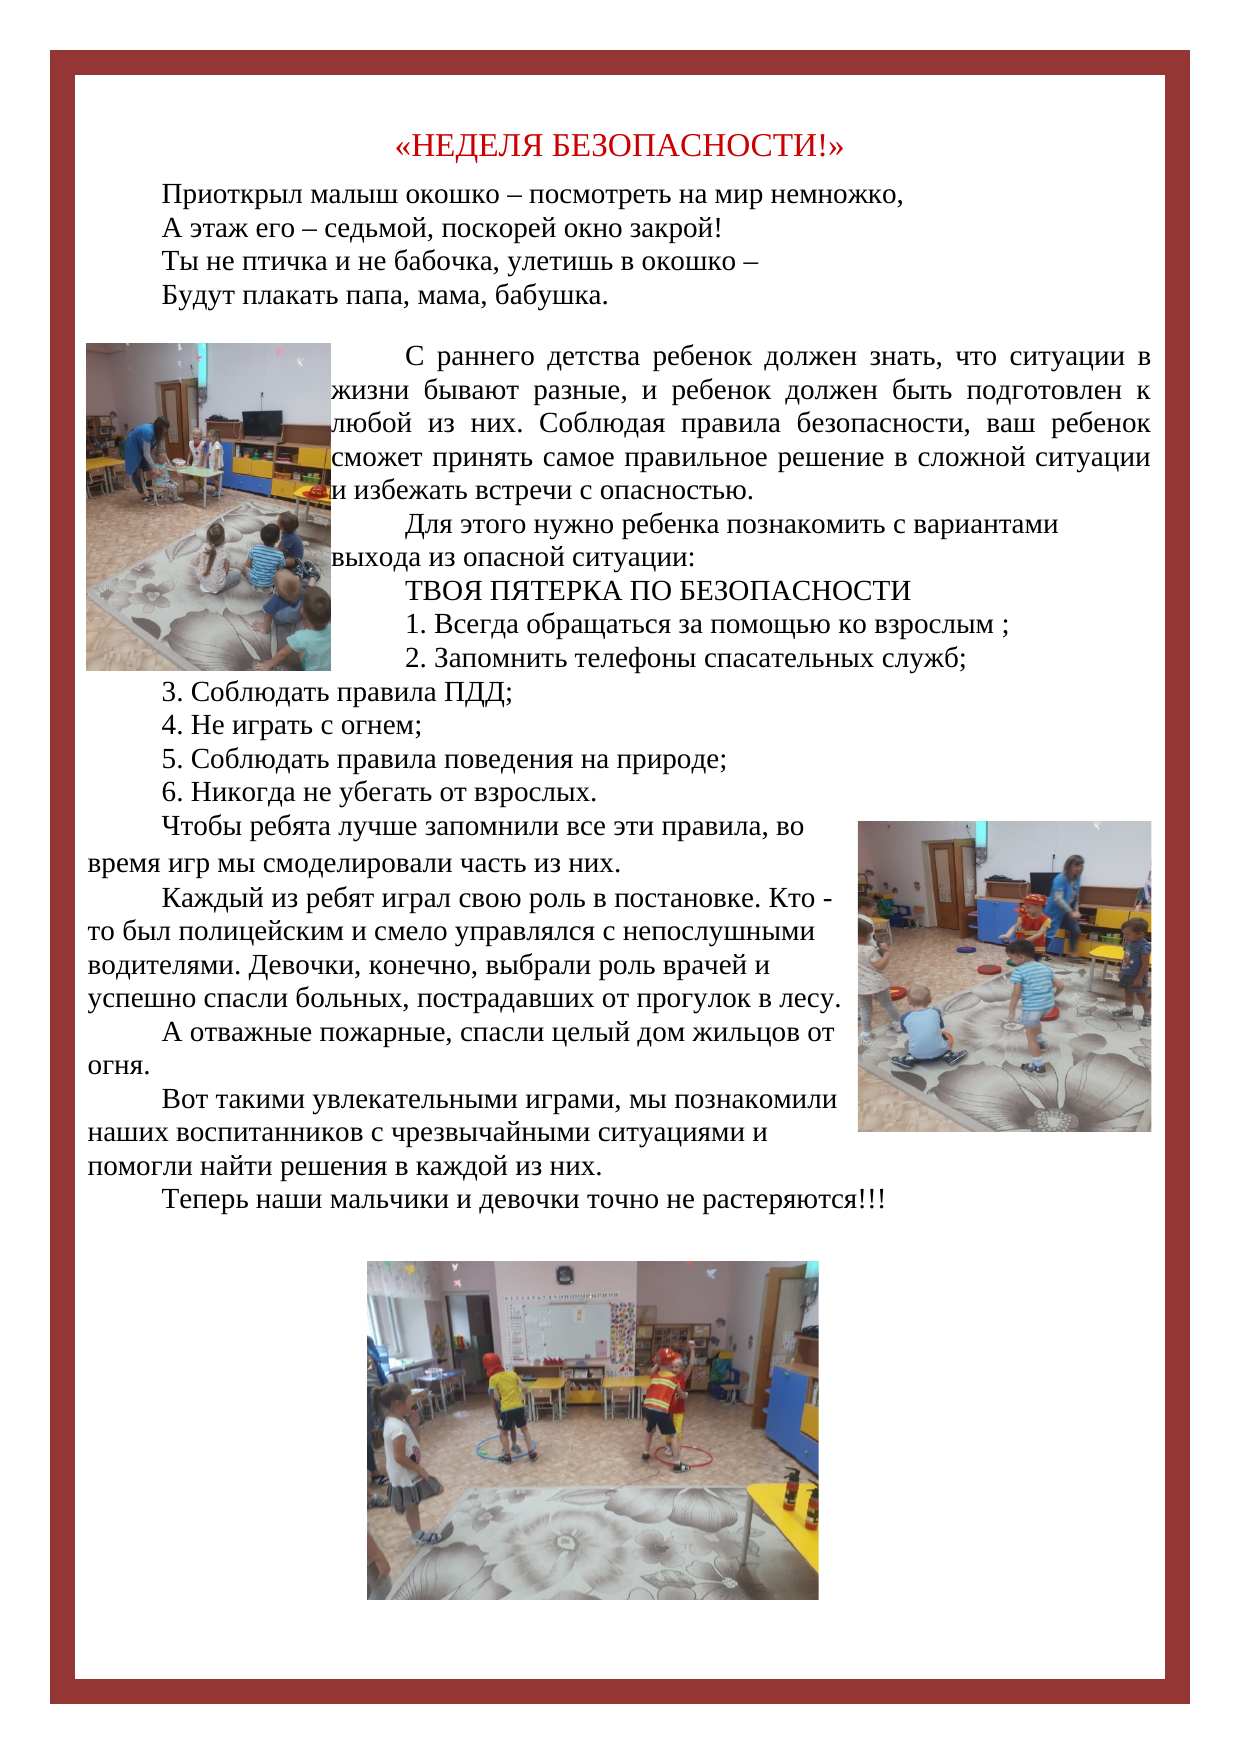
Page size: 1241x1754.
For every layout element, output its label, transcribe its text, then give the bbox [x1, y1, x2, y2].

text 3. Соблюдать правила ПДД; [87, 674, 1152, 707]
text 2. Запомнить телефоны спасательных служб; [87, 640, 1152, 674]
text «НЕДЕЛЯ БЕЗОПАСНОСТИ!» [87, 101, 1152, 164]
text Чтобы ребята лучше запомнили все эти правила, во время игр мы смоделировали часть из них. [87, 808, 1152, 880]
text Будут плакать папа, мама, бабушка. [87, 277, 1152, 310]
text ТВОЯ ПЯТЕРКА ПО БЕЗОПАСНОСТИ [331, 573, 1152, 607]
text 1. Всегда обращаться за помощью ко взрослым ; [331, 607, 1152, 640]
text 5. Соблюдать правила поведения на природе; [87, 741, 1152, 774]
text Для этого нужно ребенка познакомить с вариантами выхода из опасной ситуации: [331, 506, 1152, 573]
text 4. Не играть с огнем; [87, 707, 1152, 741]
text Теперь наши мальчики и девочки точно не растеряются!!! [87, 1182, 1152, 1215]
text Ты не птичка и не бабочка, улетишь в окошко – [87, 243, 1152, 277]
text Приоткрыл малыш окошко – посмотреть на мир немножко, [87, 176, 1152, 210]
text А отважные пожарные, спасли целый дом жильцов от огня. [87, 1014, 857, 1081]
text А этаж его – седьмой, поскорей окно закрой! [87, 210, 1152, 243]
text Вот такими увлекательными играми, мы познакомили наших воспитанников с чрезвычайными ситуациями и помогли найти решения в каждой из них. [87, 1081, 1152, 1182]
text 6. Никогда не убегать от взрослых. [87, 774, 1152, 808]
text С раннего детства ребенок должен знать, что ситуации в жизни бывают разные, и ребенок должен быть подготовлен к любой из них. Соблюдая правила безопасности, ваш ребенок сможет принять самое правильное решение в сложной ситуации и избежать встречи с опасностью. [87, 338, 1152, 506]
text Каждый из ребят играл свою роль в постановке. Кто - то был полицейским и смело управлялся с непослушными водителями. Девочки, конечно, выбрали роль врачей и успешно спасли больных, пострадавших от прогулок в лесу. [87, 880, 857, 1014]
